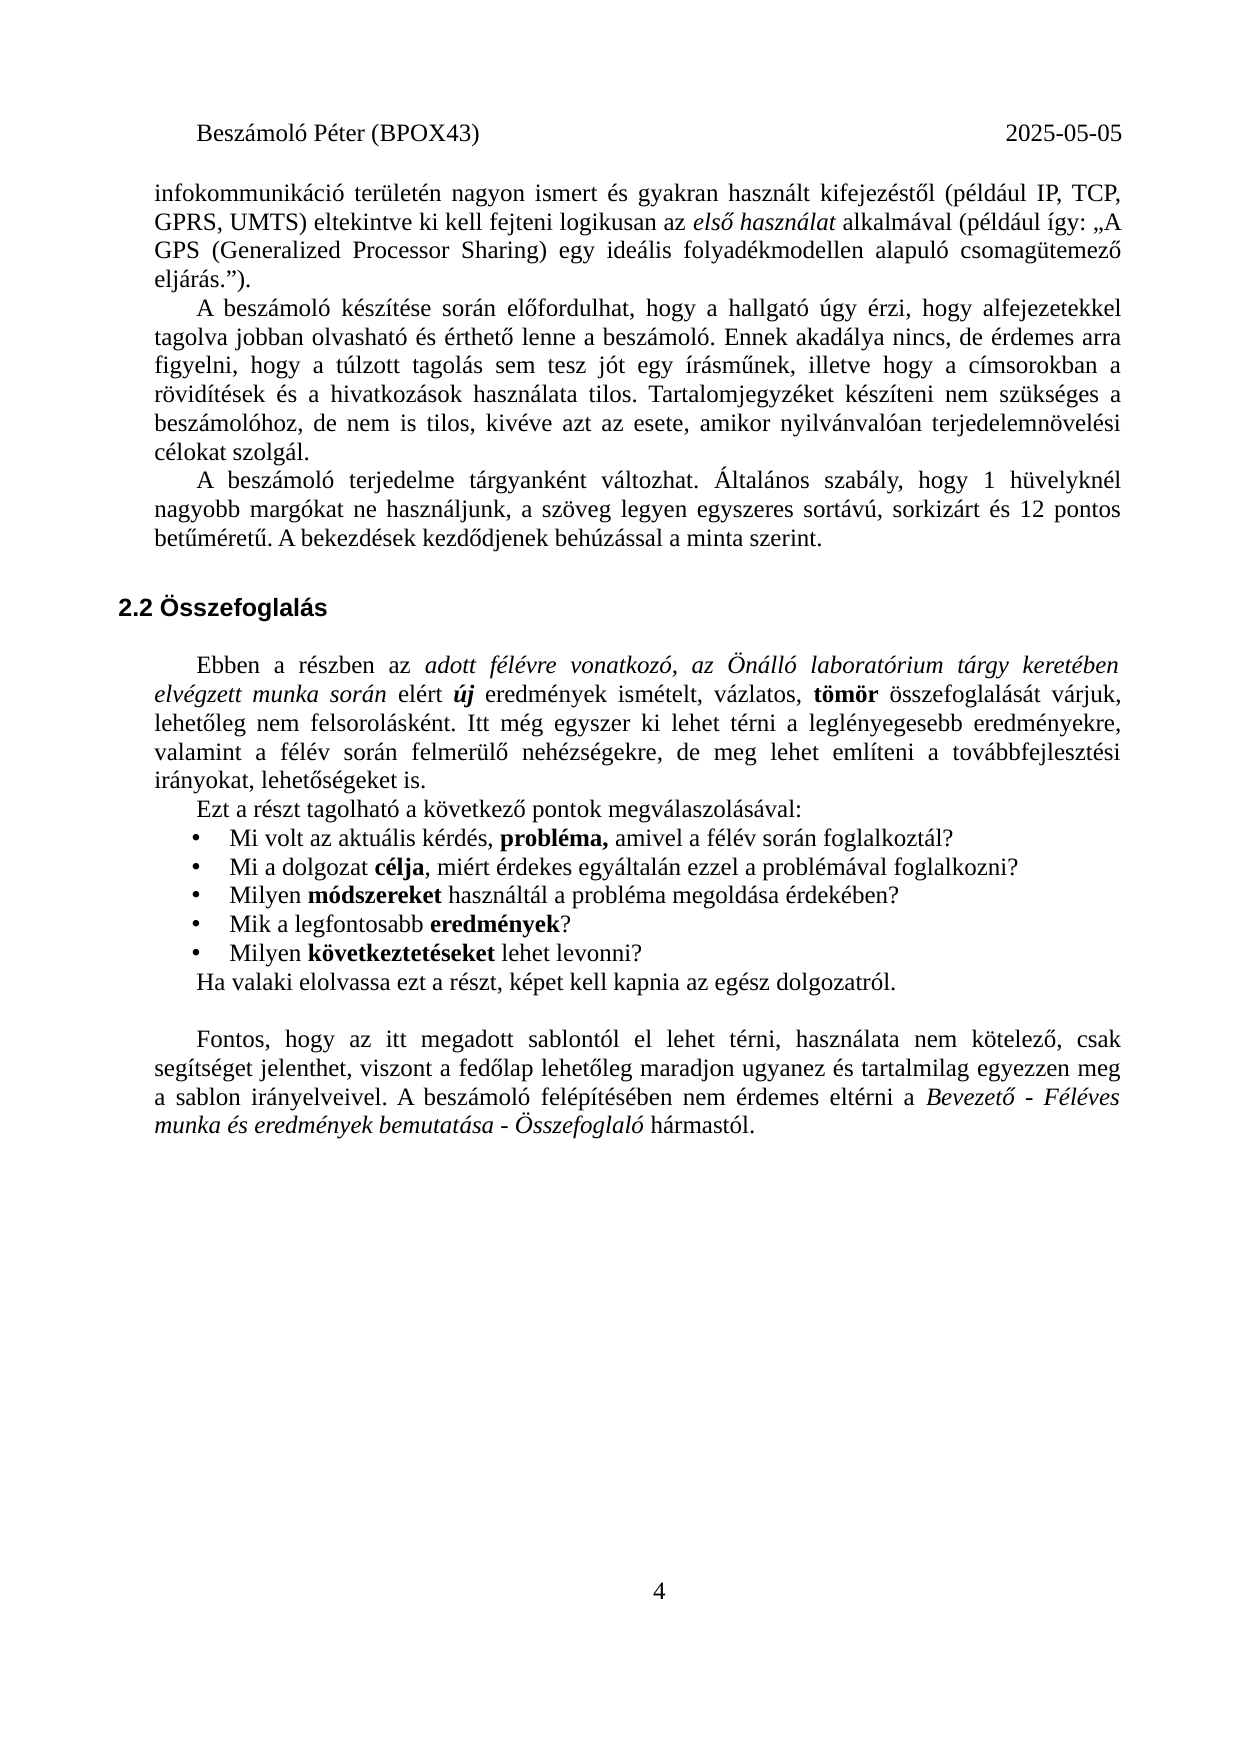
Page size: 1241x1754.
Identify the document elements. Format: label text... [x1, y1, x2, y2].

text Ebben a részben az adott félévre vonatkozó, az Önálló laboratórium tárgy keretében elvégzett munka során elért új eredmények ismételt, vázlatos, tömör összefoglalását várjuk, lehetőleg nem felsorolásként. Itt még egyszer ki lehet térni a leglényegesebb eredményekre, valamint a félév során felmerülő nehézségekre, de meg lehet említeni a továbbfejlesztési irányokat, lehetőségeket is. [154, 651, 1122, 794]
list Mi volt az aktuális kérdés, probléma, amivel a félév során foglalkoztál? [192, 823, 1122, 852]
text A beszámoló terjedelme tárgyanként változhat. Általános szabály, hogy 1 hüvelyknél nagyobb margókat ne használjunk, a szöveg legyen egyszeres sortávú, sorkizárt és 12 pontos betűméretű. A bekezdések kezdődjenek behúzással a minta szerint. [154, 466, 1122, 552]
text Ha valaki elolvassa ezt a részt, képet kell kapnia az egész dolgozatról. [154, 967, 1122, 996]
list Milyen következtetéseket lehet levonni? [192, 938, 1122, 967]
list Mik a legfontosabb eredmények? [192, 909, 1122, 938]
text infokommunikáció területén nagyon ismert és gyakran használt kifejezéstől (például IP, TCP, GPRS, UMTS) eltekintve ki kell fejteni logikusan az első használat alkalmával (például így: „A GPS (Generalized Processor Sharing) egy ideális folyadékmodellen alapuló csomagütemező eljárás.”). [154, 178, 1122, 293]
text A beszámoló készítése során előfordulhat, hogy a hallgató úgy érzi, hogy alfejezetekkel tagolva jobban olvasható és érthető lenne a beszámoló. Ennek akadálya nincs, de érdemes arra figyelni, hogy a túlzott tagolás sem tesz jót egy írásműnek, illetve hogy a címsorokban a rövidítések és a hivatkozások használata tilos. Tartalomjegyzéket készíteni nem szükséges a beszámolóhoz, de nem is tilos, kivéve azt az esete, amikor nyilvánvalóan terjedelemnövelési célokat szolgál. [154, 293, 1122, 466]
subtitle 2.2 Összefoglalás [118, 593, 1122, 622]
text Ezt a részt tagolható a következő pontok megválaszolásával: [154, 794, 1122, 823]
list Milyen módszereket használtál a probléma megoldása érdekében? [192, 881, 1122, 909]
text Fontos, hogy az itt megadott sablontól el lehet térni, használata nem kötelező, csak segítséget jelenthet, viszont a fedőlap lehetőleg maradjon ugyanez és tartalmilag egyezzen meg a sablon irányelveivel. A beszámoló felépítésében nem érdemes eltérni a Bevezető - Féléves munka és eredmények bemutatása - Összefoglaló hármastól. [154, 1024, 1122, 1139]
list Mi a dolgozat célja, miért érdekes egyáltalán ezzel a problémával foglalkozni? [192, 852, 1122, 881]
